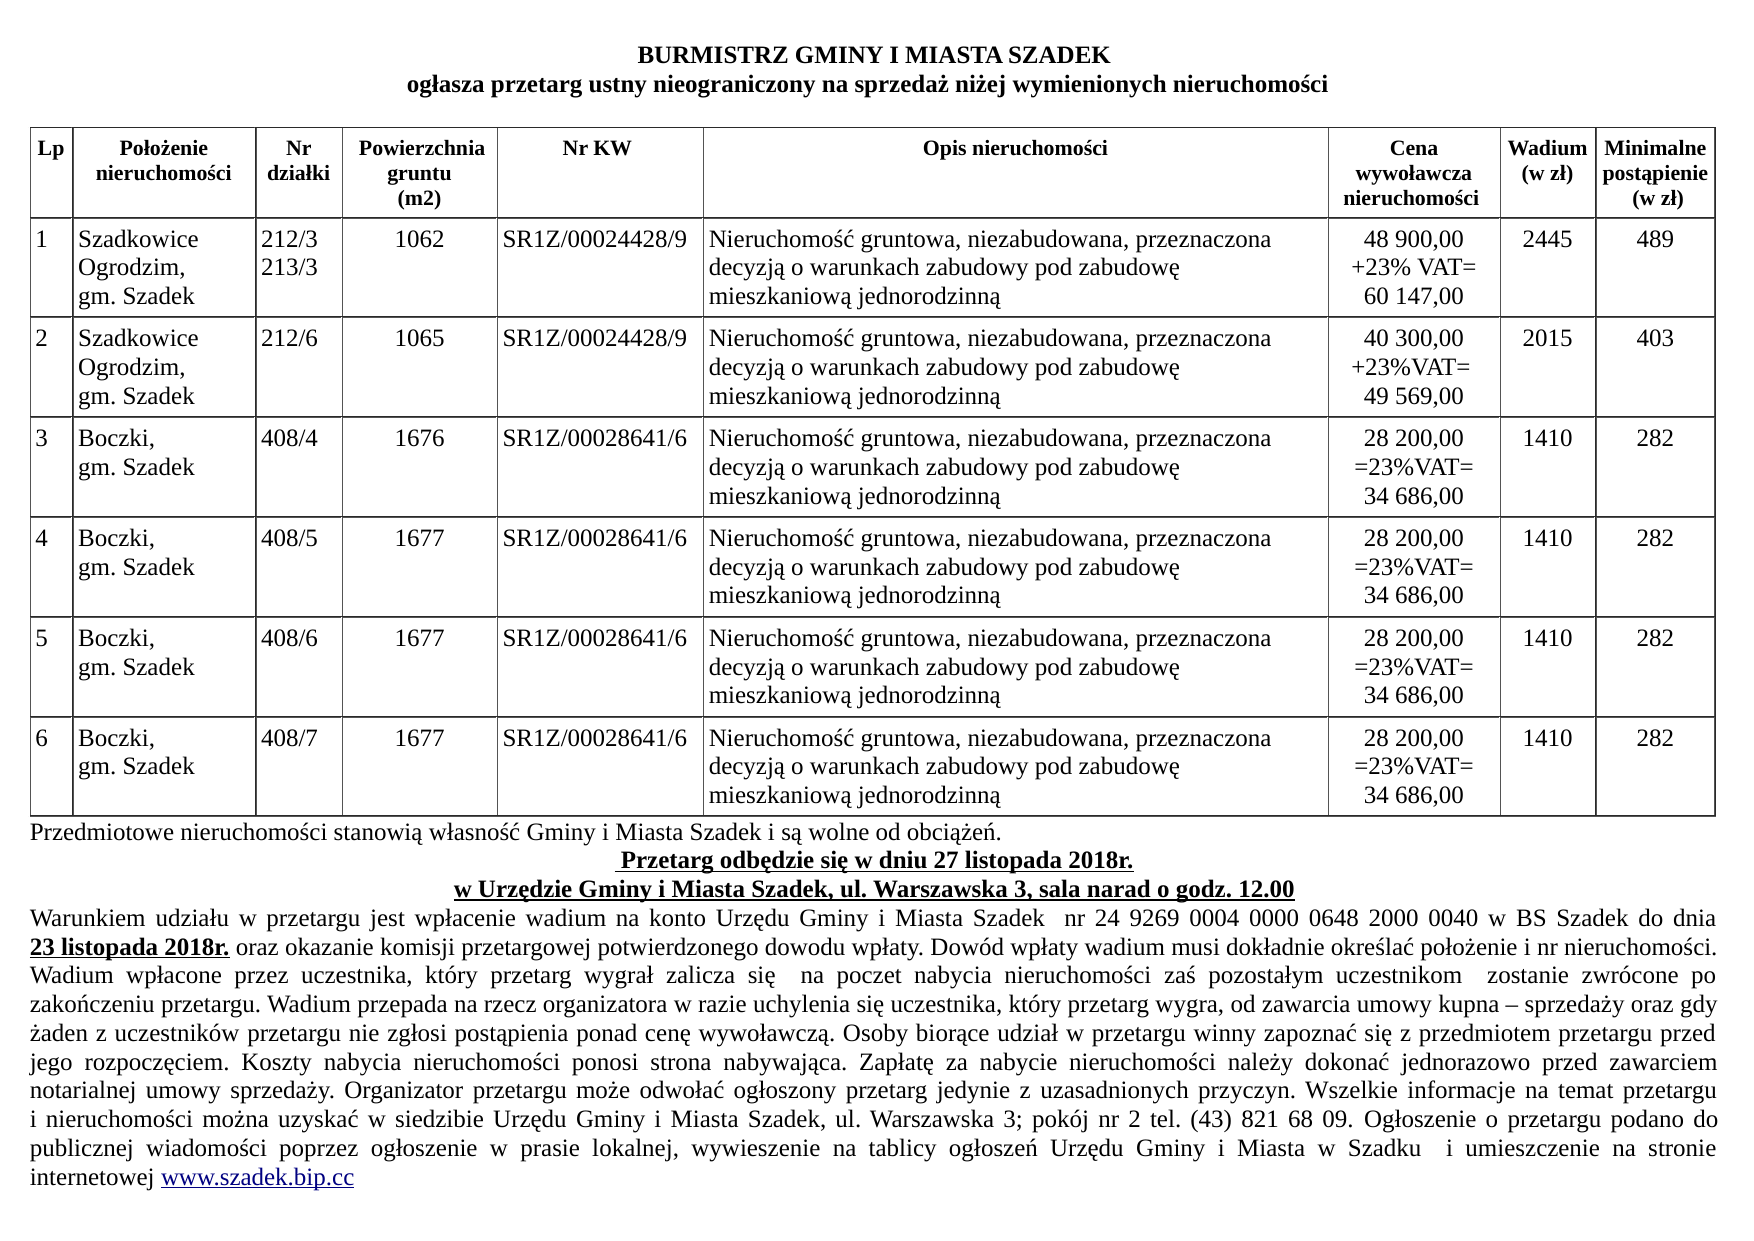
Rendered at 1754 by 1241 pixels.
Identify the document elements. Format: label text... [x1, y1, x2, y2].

table_cell Nieruchomość gruntowa, niezabudowana, przeznaczona decyzją o warunkach zabudowy pod zabudowę mieszkaniową jednorodzinną [704, 418, 1327, 515]
table_header Lp [31, 129, 71, 216]
table_cell 3 [31, 418, 71, 515]
table_cell 489 [1597, 219, 1714, 316]
table_cell Boczki, gm. Szadek [74, 718, 254, 815]
table_cell Boczki, gm. Szadek [74, 418, 254, 515]
table_cell 1410 [1501, 618, 1594, 715]
table_header Minimalne postąpienie (w zł) [1597, 129, 1714, 216]
text Przetarg odbędzie się w dniu 27 listopada 2018r. [29, 846, 1718, 874]
table_cell 1677 [343, 618, 496, 715]
table_cell 2 [31, 318, 71, 416]
table_cell 408/6 [257, 618, 341, 715]
table_header Cena wywoławcza nieruchomości [1329, 129, 1499, 216]
text Przedmiotowe nieruchomości stanowią własność Gminy i Miasta Szadek i są wolne od obciążeń. [29, 817, 1718, 846]
table_cell 212/6 [257, 318, 341, 416]
table_cell Nieruchomość gruntowa, niezabudowana, przeznaczona decyzją o warunkach zabudowy pod zabudowę mieszkaniową jednorodzinną [704, 318, 1327, 416]
table_cell Szadkowice Ogrodzim, gm. Szadek [74, 318, 254, 416]
table_cell 40 300,00 +23%VAT= 49 569,00 [1329, 318, 1499, 416]
table_cell 4 [31, 518, 71, 615]
table_cell SR1Z/00024428/9 [498, 219, 702, 316]
table_cell Nieruchomość gruntowa, niezabudowana, przeznaczona decyzją o warunkach zabudowy pod zabudowę mieszkaniową jednorodzinną [704, 618, 1327, 715]
table_cell 5 [31, 618, 71, 715]
table_header Nr działki [257, 129, 341, 216]
table_cell 282 [1597, 518, 1714, 615]
table_header Nr KW [498, 129, 702, 216]
table_cell 1062 [343, 219, 496, 316]
text w Urzędzie Gminy i Miasta Szadek, ul. Warszawska 3, sala narad o godz. 12.00 [29, 874, 1718, 903]
table_cell SR1Z/00028641/6 [498, 418, 702, 515]
table_cell 1676 [343, 418, 496, 515]
table_header Położenie nieruchomości [74, 129, 254, 216]
table_cell 1 [31, 219, 71, 316]
table_cell 282 [1597, 718, 1714, 815]
table_cell 282 [1597, 418, 1714, 515]
table_header Powierzchnia gruntu (m2) [343, 129, 496, 216]
table_cell 408/7 [257, 718, 341, 815]
table_cell SR1Z/00028641/6 [498, 718, 702, 815]
table_cell 28 200,00 =23%VAT= 34 686,00 [1329, 518, 1499, 615]
table_cell Nieruchomość gruntowa, niezabudowana, przeznaczona decyzją o warunkach zabudowy pod zabudowę mieszkaniową jednorodzinną [704, 718, 1327, 815]
text ogłasza przetarg ustny nieograniczony na sprzedaż niżej wymienionych nieruchomości [29, 69, 1718, 98]
table_cell 212/3 213/3 [257, 219, 341, 316]
table_cell 1410 [1501, 518, 1594, 615]
table_cell 2445 [1501, 219, 1594, 316]
table_cell 408/4 [257, 418, 341, 515]
table_cell 48 900,00 +23% VAT= 60 147,00 [1329, 219, 1499, 316]
table_cell 282 [1597, 618, 1714, 715]
table_cell Nieruchomość gruntowa, niezabudowana, przeznaczona decyzją o warunkach zabudowy pod zabudowę mieszkaniową jednorodzinną [704, 219, 1327, 316]
text Warunkiem udziału w przetargu jest wpłacenie wadium na konto Urzędu Gminy i Miasta Szadek nr 24 9269 0004 0000 0648 2000 0040 w BS Szadek do dnia 23 listopada 2018r. oraz okazanie komisji przetargowej potwierdzonego dowodu wpłaty. Dowód wpłaty wadium musi dokładnie określać położenie i nr nieruchomości. Wadium wpłacone przez uczestnika, który przetarg wygrał zalicza się na poczet nabycia nieruchomości zaś pozostałym uczestnikom zostanie zwrócone po zakończeniu przetargu. Wadium przepada na rzecz organizatora w razie uchylenia się uczestnika, który przetarg wygra, od zawarcia umowy kupna – sprzedaży oraz gdy żaden z uczestników przetargu nie zgłosi postąpienia ponad cenę wywoławczą. Osoby biorące udział w przetargu winny zapoznać się z przedmiotem przetargu przed jego rozpoczęciem. Koszty nabycia nieruchomości ponosi strona nabywająca. Zapłatę za nabycie nieruchomości należy dokonać jednorazowo przed zawarciem notarialnej umowy sprzedaży. Organizator przetargu może odwołać ogłoszony przetarg jedynie z uzasadnionych przyczyn. Wszelkie informacje na temat przetargu i nieruchomości można uzyskać w siedzibie Urzędu Gminy i Miasta Szadek, ul. Warszawska 3; pokój nr 2 tel. (43) 821 68 09. Ogłoszenie o przetargu podano do publicznej wiadomości poprzez ogłoszenie w prasie lokalnej, wywieszenie na tablicy ogłoszeń Urzędu Gminy i Miasta w Szadku i umieszczenie na stronie internetowej www.szadek.bip.cc [29, 903, 1718, 1191]
table_cell 2015 [1501, 318, 1594, 416]
table_cell Szadkowice Ogrodzim, gm. Szadek [74, 219, 254, 316]
table_cell 1677 [343, 518, 496, 615]
table_cell 1065 [343, 318, 496, 416]
text BURMISTRZ GMINY I MIASTA SZADEK [29, 41, 1718, 69]
table_header Opis nieruchomości [704, 129, 1327, 216]
table_cell SR1Z/00028641/6 [498, 618, 702, 715]
table_cell Boczki, gm. Szadek [74, 518, 254, 615]
table_cell SR1Z/00024428/9 [498, 318, 702, 416]
table_cell SR1Z/00028641/6 [498, 518, 702, 615]
table_cell 1677 [343, 718, 496, 815]
table_cell 28 200,00 =23%VAT= 34 686,00 [1329, 718, 1499, 815]
table_cell 1410 [1501, 718, 1594, 815]
table_cell 1410 [1501, 418, 1594, 515]
table_header Wadium (w zł) [1501, 129, 1594, 216]
table_cell 6 [31, 718, 71, 815]
table_cell Boczki, gm. Szadek [74, 618, 254, 715]
table_cell 28 200,00 =23%VAT= 34 686,00 [1329, 418, 1499, 515]
table_cell Nieruchomość gruntowa, niezabudowana, przeznaczona decyzją o warunkach zabudowy pod zabudowę mieszkaniową jednorodzinną [704, 518, 1327, 615]
table_cell 403 [1597, 318, 1714, 416]
table_cell 28 200,00 =23%VAT= 34 686,00 [1329, 618, 1499, 715]
table_cell 408/5 [257, 518, 341, 615]
